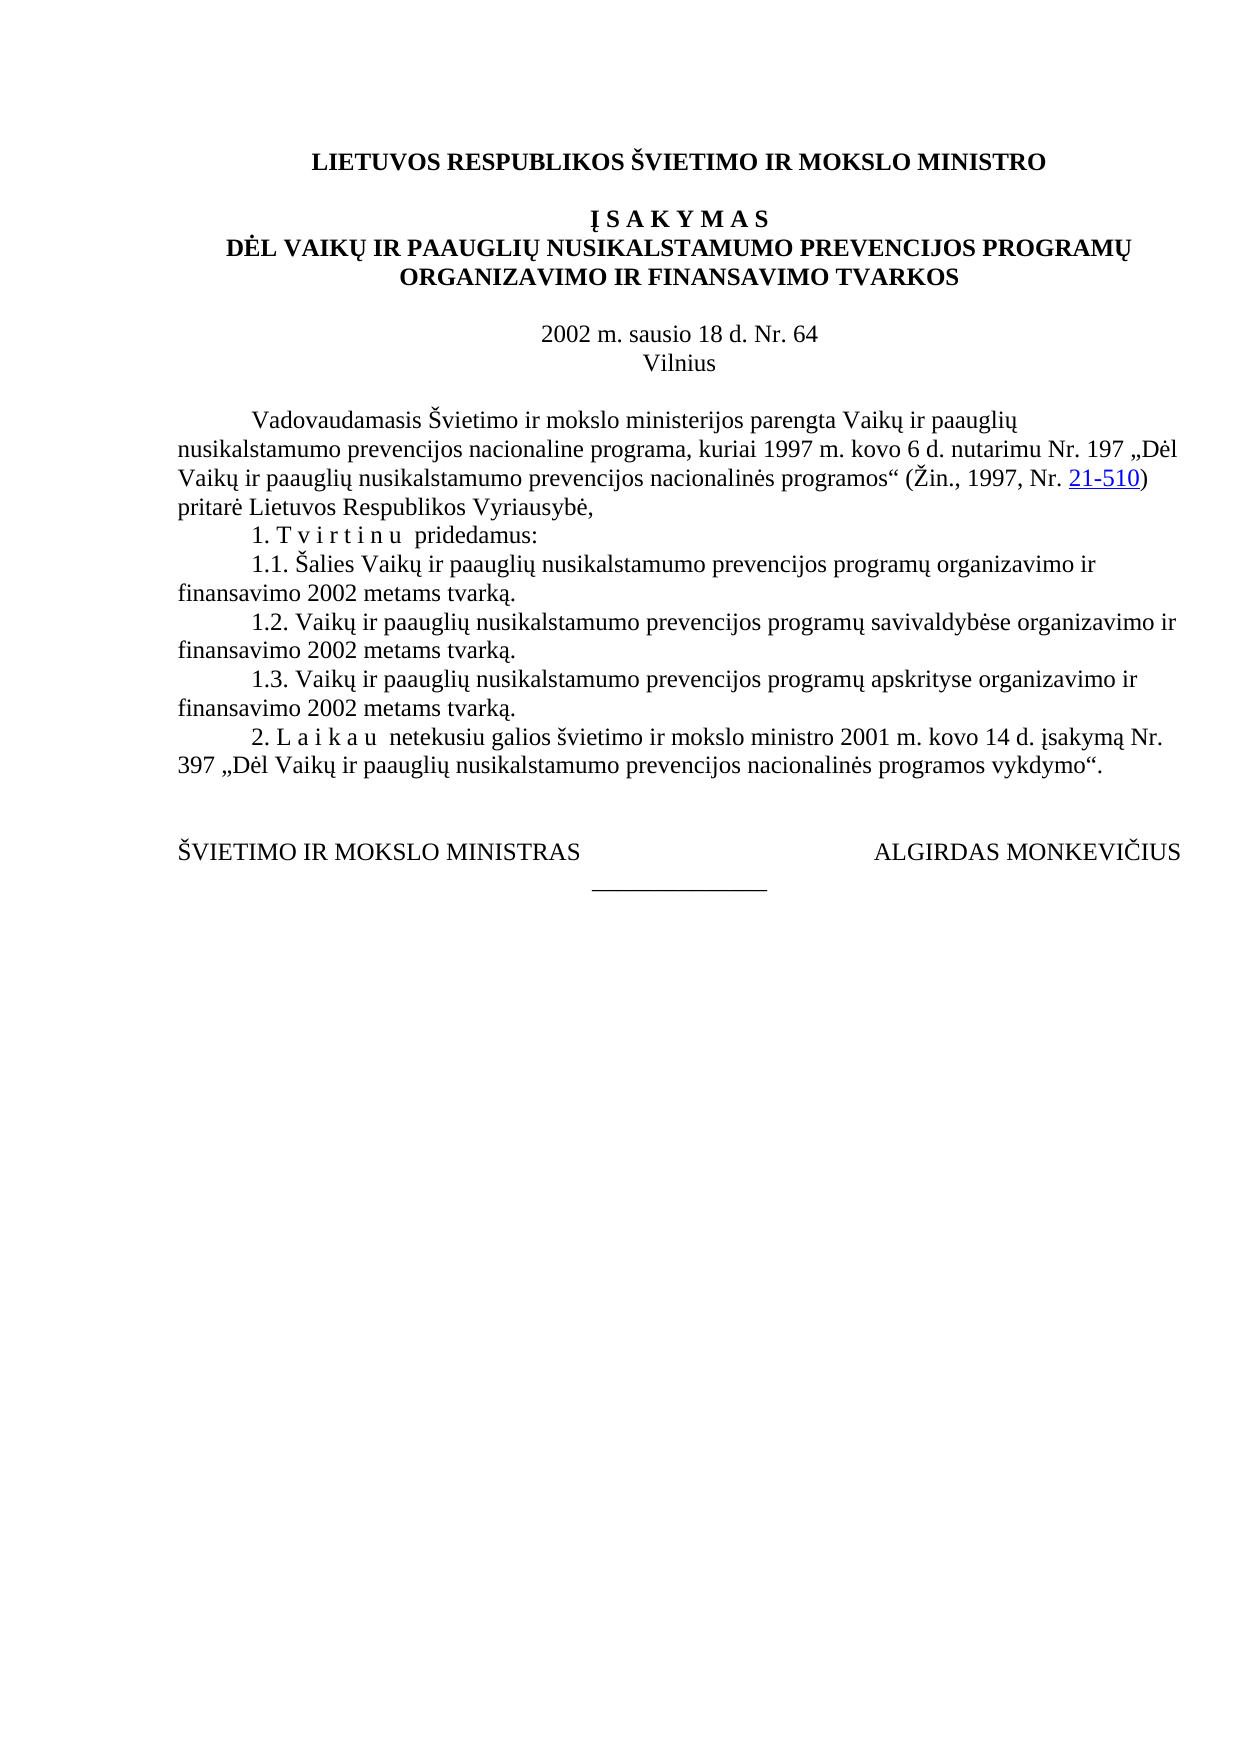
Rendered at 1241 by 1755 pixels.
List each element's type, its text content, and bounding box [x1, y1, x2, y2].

text 2. Laikau netekusiu galios švietimo ir mokslo ministro 2001 m. kovo 14 d. įsakymą Nr. 397 „Dėl Vaikų ir paauglių nusikalstamumo prevencijos nacionalinės programos vykdymo“. [177, 722, 1181, 779]
text 2002 m. sausio 18 d. Nr. 64 [177, 319, 1181, 348]
text LIETUVOS RESPUBLIKOS ŠVIETIMO IR MOKSLO MINISTRO [177, 147, 1181, 176]
text DĖL VAIKŲ IR PAAUGLIŲ NUSIKALSTAMUMO PREVENCIJOS PROGRAMŲ ORGANIZAVIMO IR FINANSAVIMO TVARKOS [177, 233, 1181, 291]
text Vadovaudamasis Švietimo ir mokslo ministerijos parengta Vaikų ir paauglių nusikalstamumo prevencijos nacionaline programa, kuriai 1997 m. kovo 6 d. nutarimu Nr. 197 „Dėl Vaikų ir paauglių nusikalstamumo prevencijos nacionalinės programos“ (Žin., 1997, Nr. 21-510) pritarė Lietuvos Respublikos Vyriausybė, [177, 406, 1181, 521]
text 1. Tvirtinu pridedamus: [177, 521, 1181, 549]
text 1.2. Vaikų ir paauglių nusikalstamumo prevencijos programų savivaldybėse organizavimo ir finansavimo 2002 metams tvarką. [177, 607, 1181, 664]
text Į S A K Y M A S [177, 204, 1181, 233]
text ______________ [177, 866, 1181, 894]
text Vilnius [177, 348, 1181, 377]
text 1.3. Vaikų ir paauglių nusikalstamumo prevencijos programų apskrityse organizavimo ir finansavimo 2002 metams tvarką. [177, 664, 1181, 722]
text 1.1. Šalies Vaikų ir paauglių nusikalstamumo prevencijos programų organizavimo ir finansavimo 2002 metams tvarką. [177, 549, 1181, 607]
text ŠVIETIMO IR MOKSLO MINISTRAS ALGIRDAS MONKEVIČIUS [177, 837, 1181, 866]
